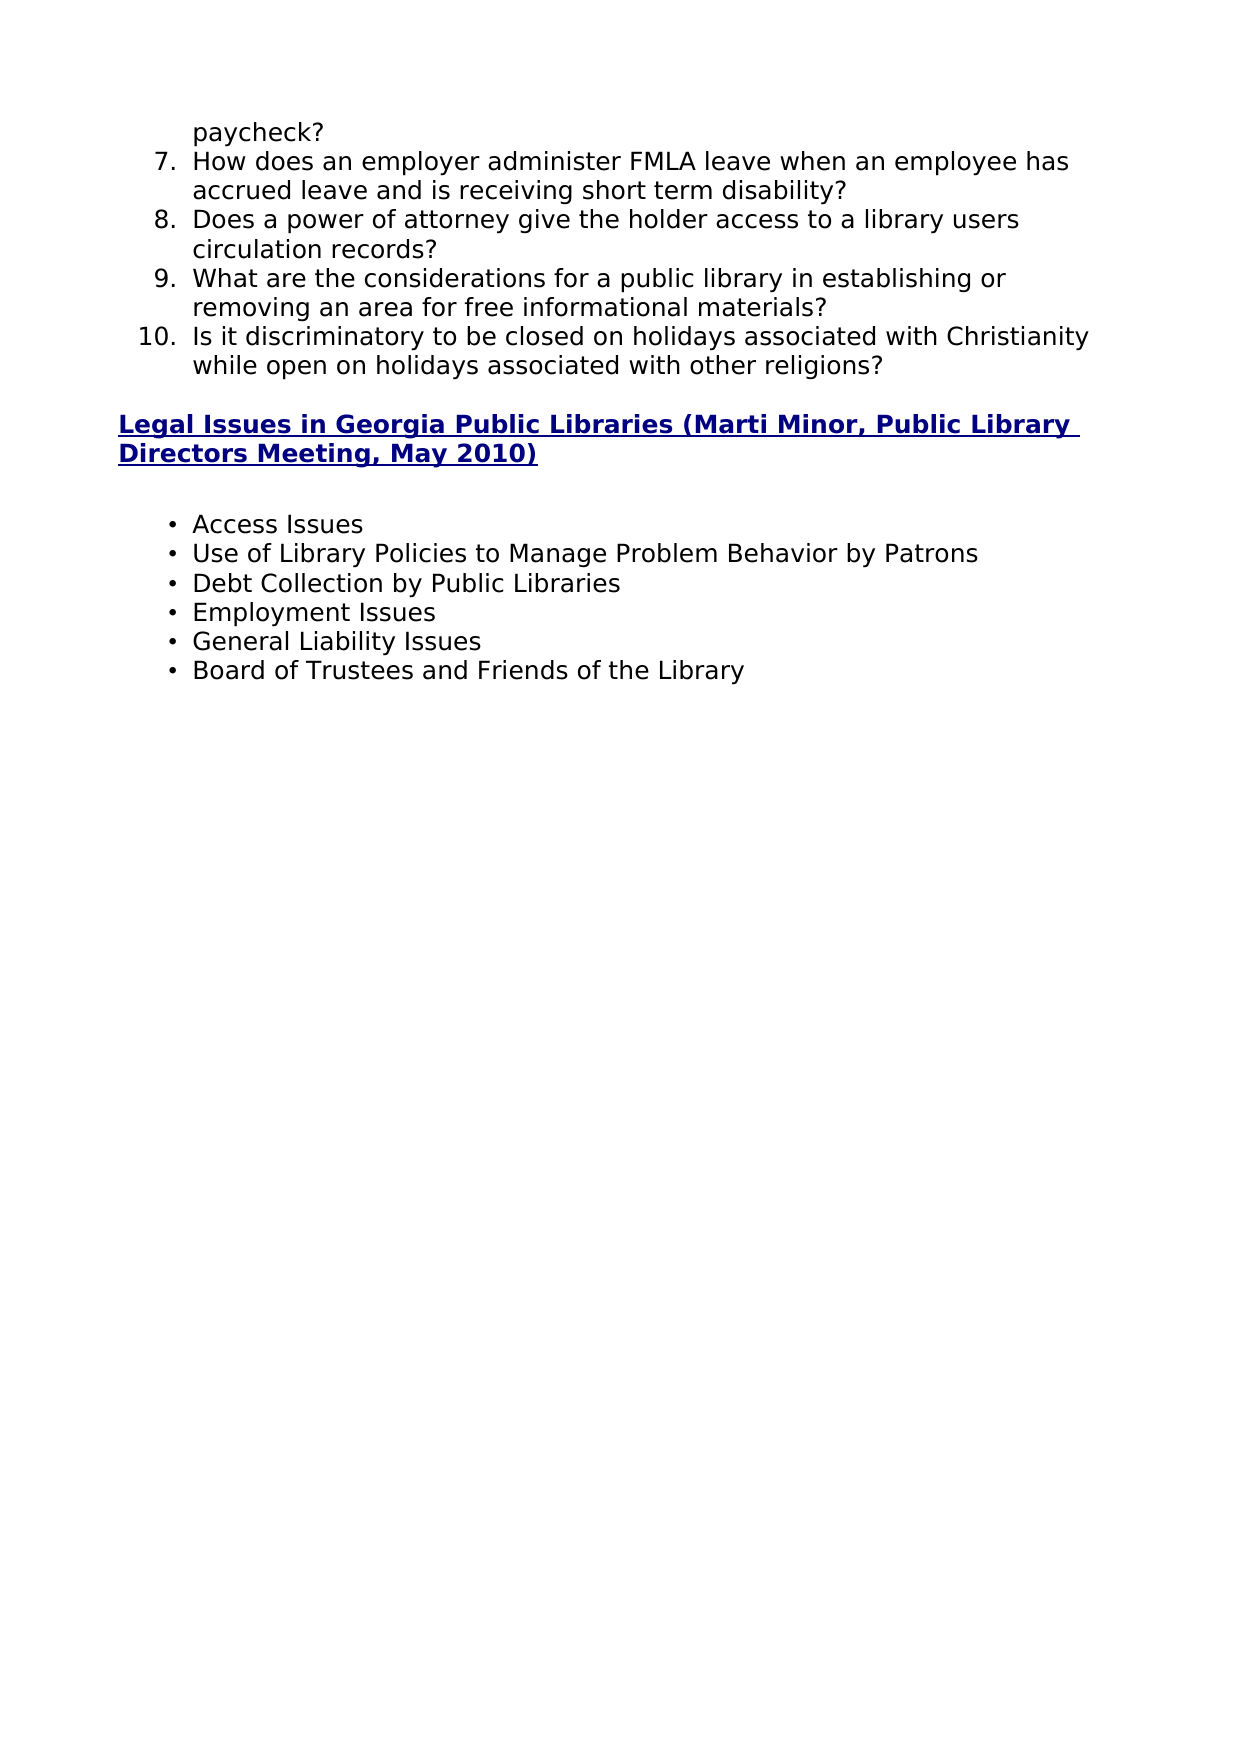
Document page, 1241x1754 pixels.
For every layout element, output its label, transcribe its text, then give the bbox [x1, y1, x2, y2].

list General Liability Issues [177, 627, 1122, 656]
text Legal Issues in Georgia Public Libraries (Marti Minor, Public Library Directors Meeting, May 2010) [118, 410, 1122, 468]
list Does a power of attorney give the holder access to a library users circulation records? [177, 206, 1122, 264]
list How does an employer administer FMLA leave when an employee has accrued leave and is receiving short term disability? [177, 147, 1122, 206]
list Is it discriminatory to be closed on holidays associated with Christianity while open on holidays associated with other religions? [177, 322, 1122, 381]
list Board of Trustees and Friends of the Library [177, 656, 1122, 685]
list Access Issues [177, 510, 1122, 539]
list Employment Issues [177, 598, 1122, 627]
list What are the considerations for a public library in establishing or removing an area for free informational materials? [177, 264, 1122, 322]
list paycheck? [177, 118, 1122, 147]
list Debt Collection by Public Libraries [177, 569, 1122, 598]
list Use of Library Policies to Manage Problem Behavior by Patrons [177, 539, 1122, 569]
